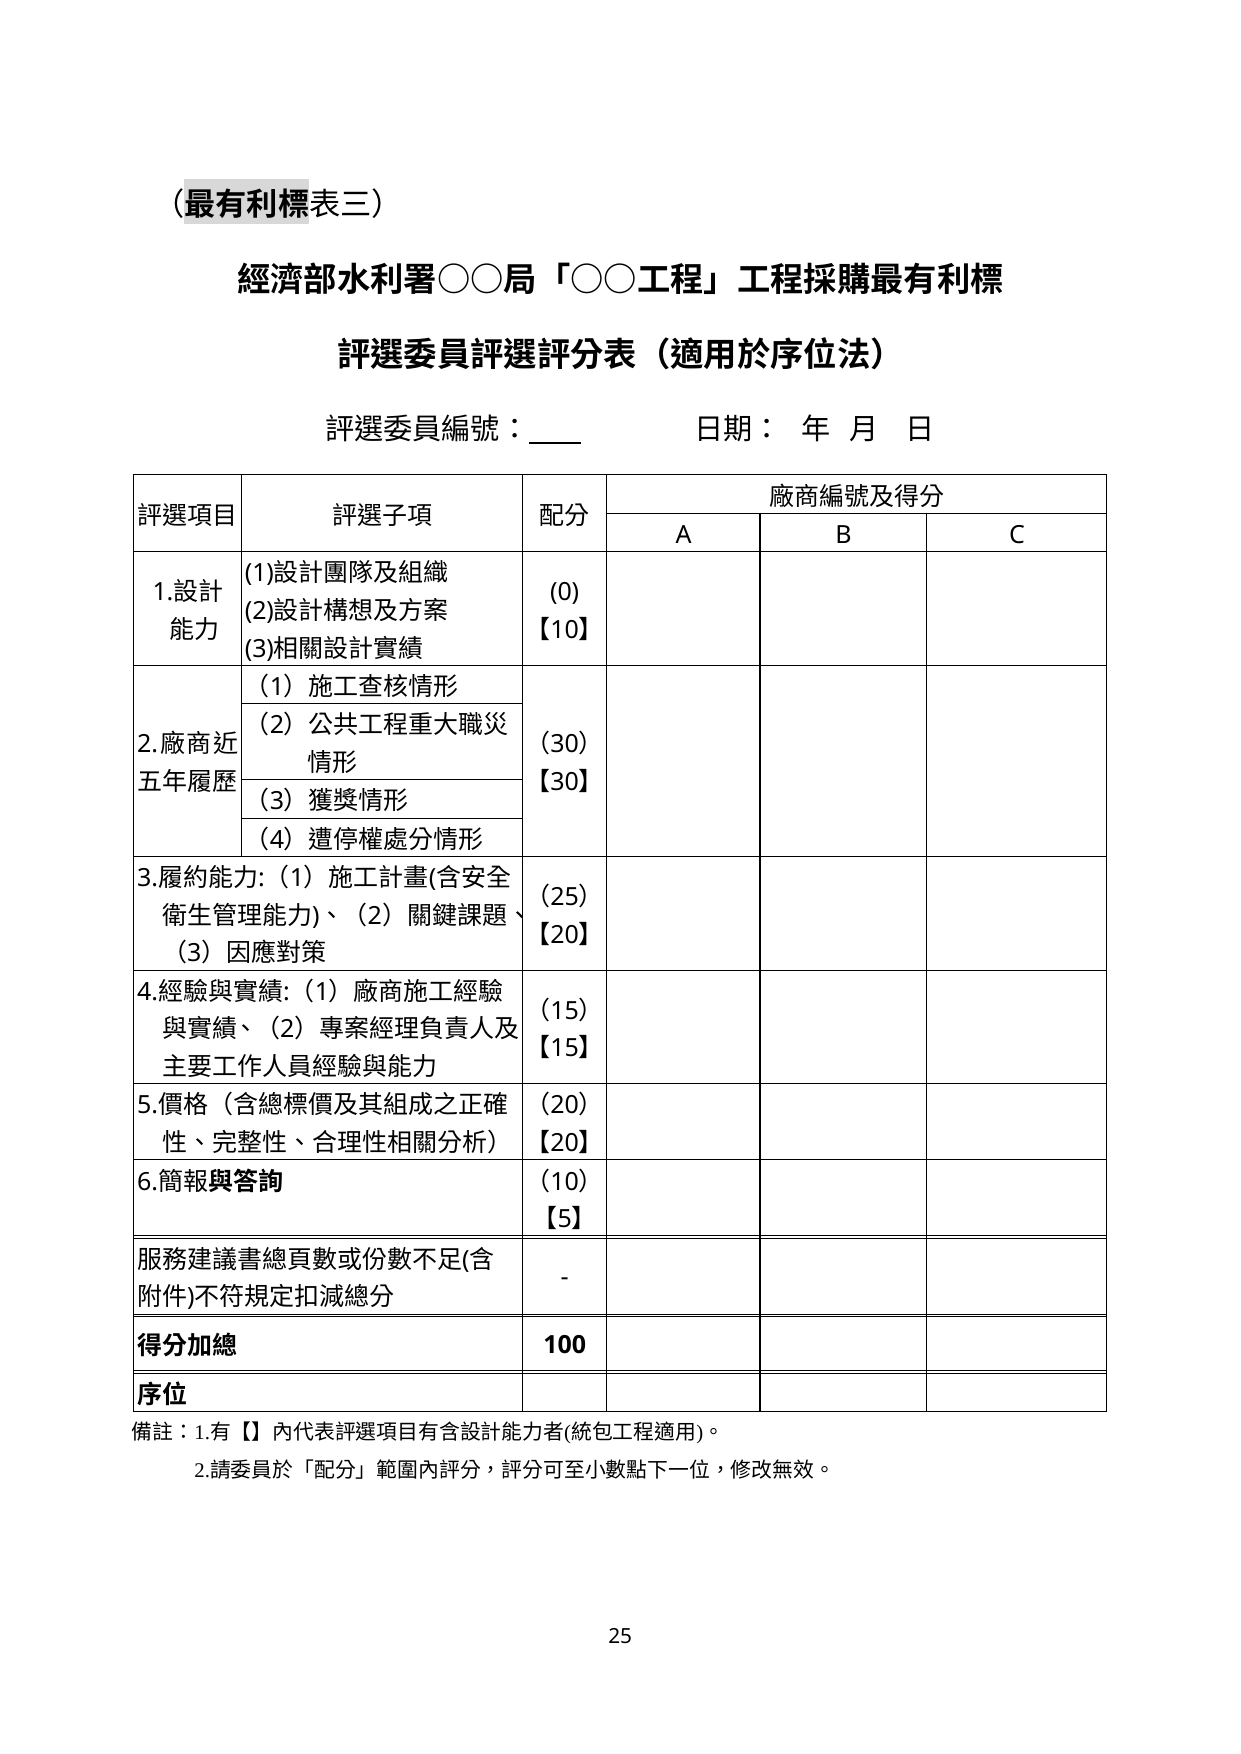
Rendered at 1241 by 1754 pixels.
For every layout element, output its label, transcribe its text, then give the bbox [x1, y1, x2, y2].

table_header 配分 [523, 475, 606, 551]
table_header 廠商編號及得分 [607, 475, 1106, 512]
table_cell （20） 【20】 [523, 1084, 606, 1159]
table_cell - [523, 1239, 606, 1313]
text （最有利標表三） [153, 164, 1140, 239]
table_cell [523, 1374, 606, 1411]
table_cell [927, 1374, 1106, 1411]
table_cell [927, 1239, 1106, 1313]
table_cell [761, 971, 926, 1083]
table_cell [607, 971, 759, 1083]
table_cell 2.廠商近五年履歷 [134, 666, 241, 856]
table_cell 5.價格（含總標價及其組成之正確性、完整性、合理性相關分析） [134, 1084, 522, 1159]
table_cell 100 [523, 1317, 606, 1370]
table_cell [607, 857, 759, 970]
table_cell B [761, 514, 926, 551]
table_cell （15） 【15】 [523, 971, 606, 1083]
table_cell （4）遭停權處分情形 [242, 819, 522, 856]
table_cell [927, 666, 1106, 856]
text 經濟部水利署○○局「○○工程」工程採購最有利標 [100, 239, 1140, 314]
text 評選委員評選評分表（適用於序位法） [100, 314, 1140, 389]
table_cell [927, 1160, 1106, 1235]
table_cell [761, 857, 926, 970]
table_cell [761, 1160, 926, 1235]
table_header 評選子項 [242, 475, 522, 551]
table_cell [927, 1317, 1106, 1370]
table_cell 服務建議書總頁數或份數不足(含附件)不符規定扣減總分 [134, 1239, 522, 1313]
text 2.請委員於「配分」範圍內評分，評分可至小數點下一位，修改無效。 [100, 1449, 1140, 1487]
table_cell [607, 1160, 759, 1235]
table_cell [761, 552, 926, 664]
table_cell [607, 552, 759, 664]
table_cell （10） 【5】 [523, 1160, 606, 1235]
table_cell （25） 【20】 [523, 857, 606, 970]
table_cell 6.簡報與答詢 [134, 1160, 522, 1235]
table_cell [927, 857, 1106, 970]
table_cell (1)設計團隊及組織 (2)設計構想及方案 (3)相關設計實績 [242, 552, 522, 664]
table_cell 1.設計 能力 [134, 552, 241, 664]
table_cell [607, 1317, 759, 1370]
table_cell [927, 552, 1106, 664]
table_header 評選項目 [134, 475, 241, 551]
table_cell [607, 1374, 759, 1411]
table_cell (0) 【10】 [523, 552, 606, 664]
table_cell [761, 666, 926, 856]
table_cell （3）獲獎情形 [242, 780, 522, 818]
table_cell （1）施工查核情形 [242, 666, 522, 703]
table_cell 3.履約能力:（1）施工計畫(含安全衛生管理能力)、（2）關鍵課題、（3）因應對策 [134, 857, 522, 970]
table_cell [761, 1317, 926, 1370]
table_cell [607, 1239, 759, 1313]
table_cell [761, 1239, 926, 1313]
table_cell C [927, 514, 1106, 551]
table_cell [761, 1084, 926, 1159]
table_cell 序位 [134, 1374, 522, 1411]
table_cell [607, 666, 759, 856]
table_cell （2）公共工程重大職災情形 [242, 704, 522, 779]
text 備註：1.有【】內代表評選項目有含設計能力者(統包工程適用)。 [100, 1412, 1140, 1449]
table_cell [761, 1374, 926, 1411]
table_cell [927, 1084, 1106, 1159]
text 評選委員編號： 日期： 年 月 日 [119, 389, 1140, 464]
table_cell 4.經驗與實績:（1）廠商施工經驗與實績、（2）專案經理負責人及主要工作人員經驗與能力 [134, 971, 522, 1083]
table_cell （30） 【30】 [523, 666, 606, 856]
table_cell [927, 971, 1106, 1083]
table_cell A [607, 514, 759, 551]
table_cell [607, 1084, 759, 1159]
table_cell 得分加總 [134, 1317, 522, 1370]
